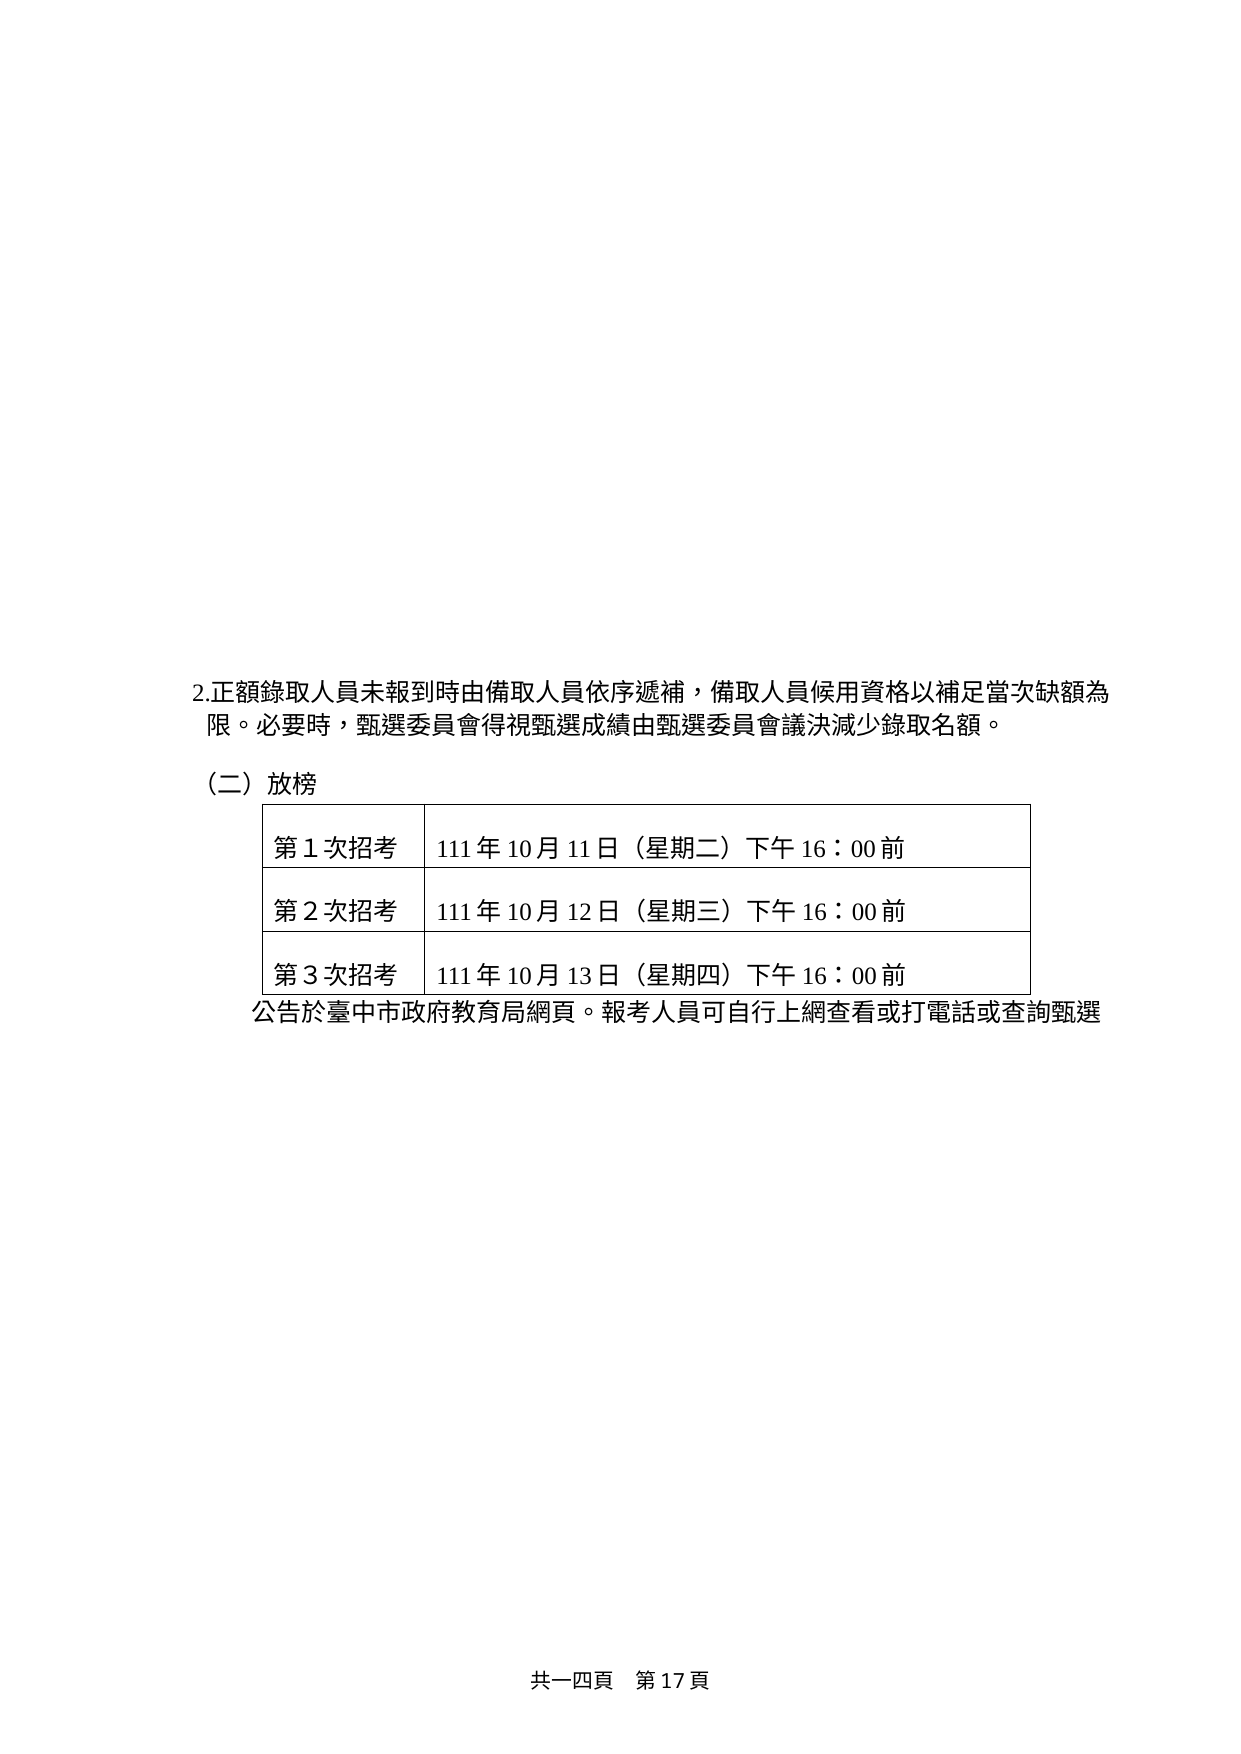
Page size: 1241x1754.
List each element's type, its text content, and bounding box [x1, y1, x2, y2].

text 公告於臺中市政府教育局網頁。報考人員可自行上網查看或打電話或查詢甄選 [251, 995, 1122, 1028]
table_cell 111年10月12日（星期三）下午16：00前 [425, 868, 1030, 931]
table_cell 111年10月13日（星期四）下午16：00前 [425, 932, 1030, 994]
table_header 111年10月11日（星期二）下午16：00前 [425, 805, 1030, 867]
text 2.正額錄取人員未報到時由備取人員依序遞補，備取人員候用資格以補足當次缺額為限。必要時，甄選委員會得視甄選成績由甄選委員會議決減少錄取名額。 [192, 674, 1122, 741]
text （二）放榜 [192, 741, 1122, 803]
table_header 第１次招考 [263, 805, 424, 867]
table_cell 第２次招考 [263, 868, 424, 931]
table_cell 第３次招考 [263, 932, 424, 994]
